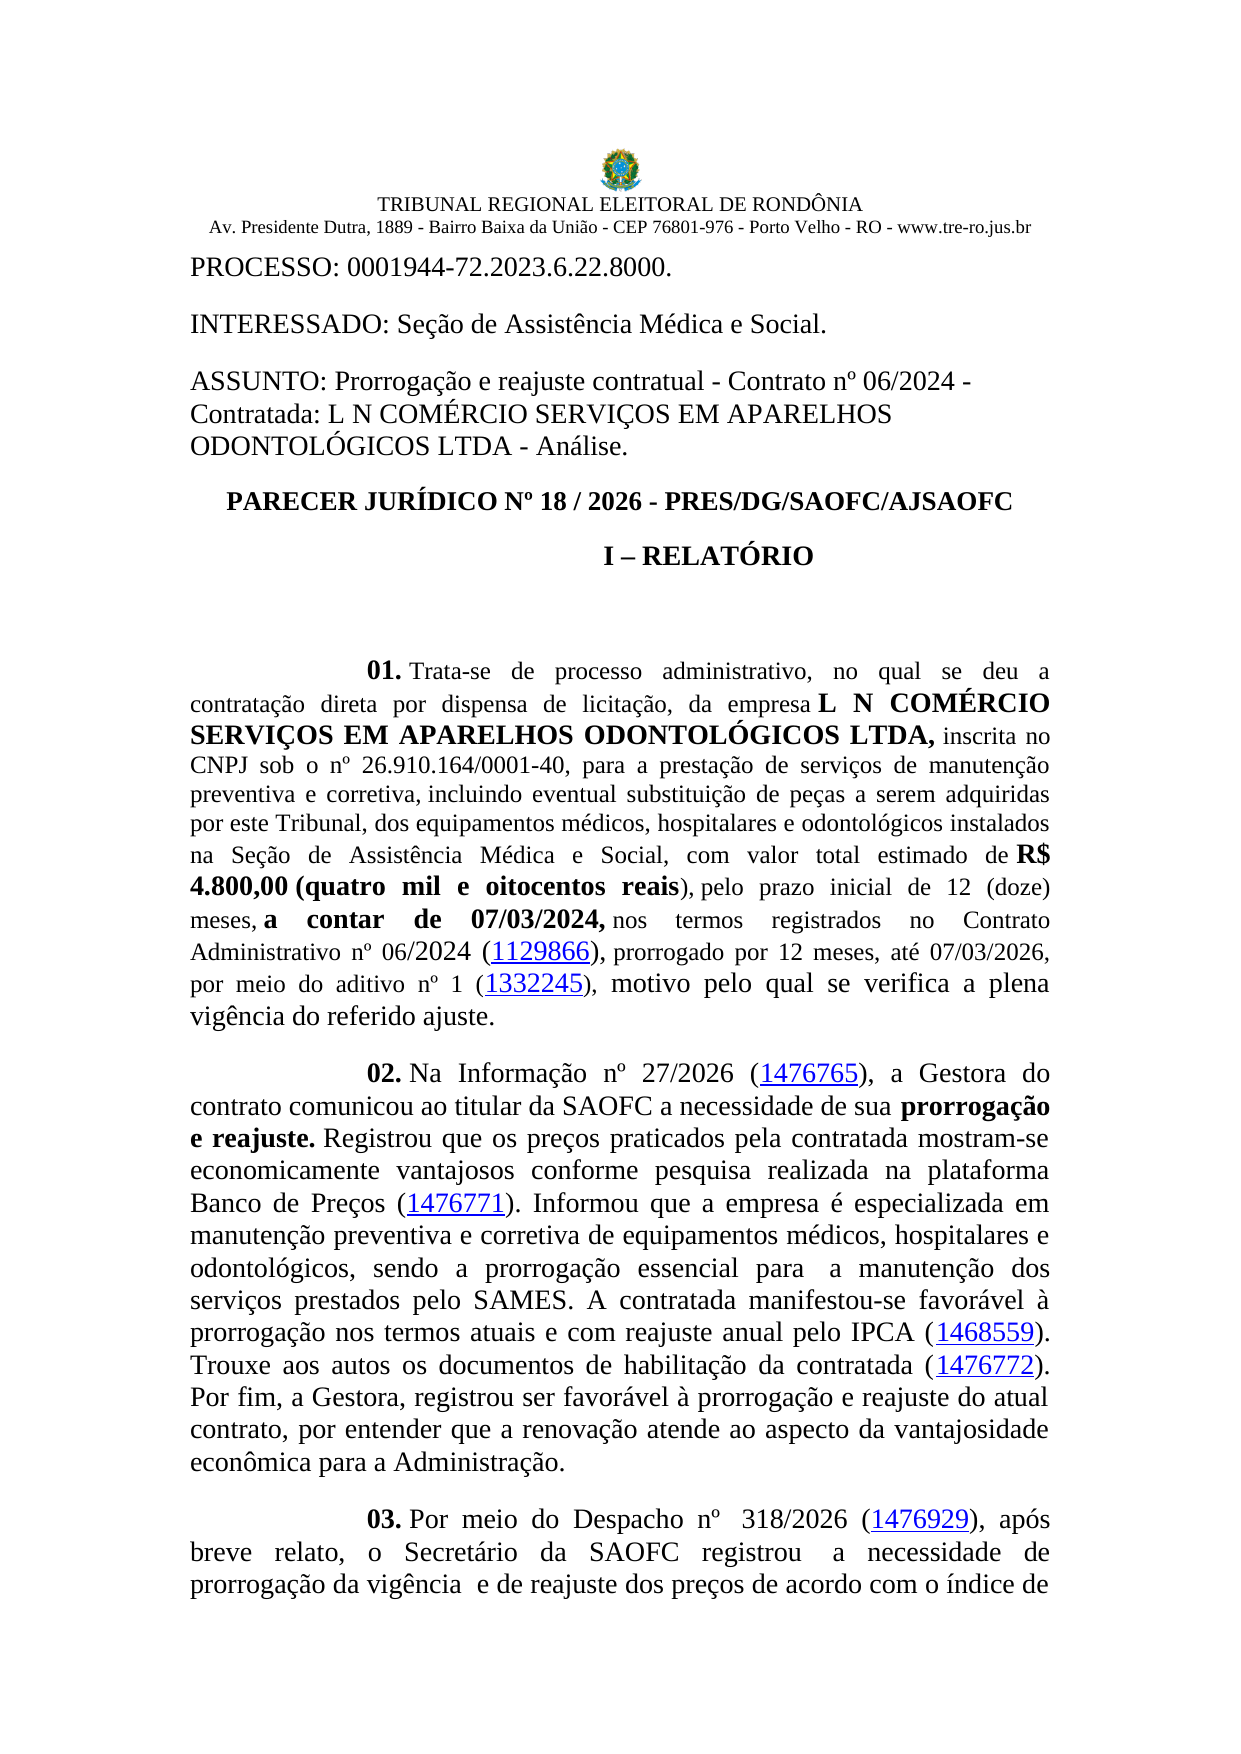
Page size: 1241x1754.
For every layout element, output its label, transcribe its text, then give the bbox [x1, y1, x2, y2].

text I – RELATÓRIO [190, 539, 1051, 571]
text ASSUNTO: Prorrogação e reajuste contratual - Contrato nº 06/2024 - Contratada: L N COMÉRCIO SERVIÇOS EM APARELHOS ODONTOLÓGICOS LTDA - Análise. [190, 364, 1051, 462]
text Parecer Jurídico Nº 18 / 2026 - PRES/DG/SAOFC/AJSAOFC [177, 484, 1063, 516]
text TRIBUNAL REGIONAL ELEITORAL DE RONDÔNIA [177, 192, 1063, 216]
text PROCESSO: 0001944-72.2023.6.22.8000. [190, 250, 1051, 282]
text 02. Na Informação nº 27/2026 (1476765), a Gestora do contrato comunicou ao titular da SAOFC a necessidade de sua prorrogação e reajuste. Registrou que os preços praticados pela contratada mostram-se economicamente vantajosos conforme pesquisa realizada na plataforma Banco de Preços (1476771). Informou que a empresa é especializada em manutenção preventiva e corretiva de equipamentos médicos, hospitalares e odontológicos, sendo a prorrogação essencial para a manutenção dos serviços prestados pelo SAMES. A contratada manifestou-se favorável à prorrogação nos termos atuais e com reajuste anual pelo IPCA (1468559). Trouxe aos autos os documentos de habilitação da contratada (1476772). Por fim, a Gestora, registrou ser favorável à prorrogação e reajuste do atual contrato, por entender que a renovação atende ao aspecto da vantajosidade econômica para a Administração. [190, 1056, 1051, 1477]
text INTERESSADO: Seção de Assistência Médica e Social. [190, 307, 1051, 339]
text 01. Trata-se de processo administrativo, no qual se deu a contratação direta por dispensa de licitação, da empresa L N COMÉRCIO SERVIÇOS EM APARELHOS ODONTOLÓGICOS LTDA, inscrita no CNPJ sob o nº 26.910.164/0001-40, para a prestação de serviços de manutenção preventiva e corretiva, incluindo eventual substituição de peças a serem adquiridas por este Tribunal, dos equipamentos médicos, hospitalares e odontológicos instalados na Seção de Assistência Médica e Social, com valor total estimado de R$ 4.800,00 (quatro mil e oitocentos reais), pelo prazo inicial de 12 (doze) meses, a contar de 07/03/2024, nos termos registrados no Contrato Administrativo nº 06/2024 (1129866), prorrogado por 12 meses, até 07/03/2026, por meio do aditivo nº 1 (1332245), motivo pelo qual se verifica a plena vigência do referido ajuste. [190, 653, 1051, 1031]
text 03. Por meio do Despacho nº 318/2026 (1476929), após breve relato, o Secretário da SAOFC registrou a necessidade de prorrogação da vigência e de reajuste dos preços de acordo com o índice de [190, 1502, 1051, 1599]
text Av. Presidente Dutra, 1889 - Bairro Baixa da União - CEP 76801-976 - Porto Velho - RO - www.tre-ro.jus.br [177, 216, 1063, 237]
